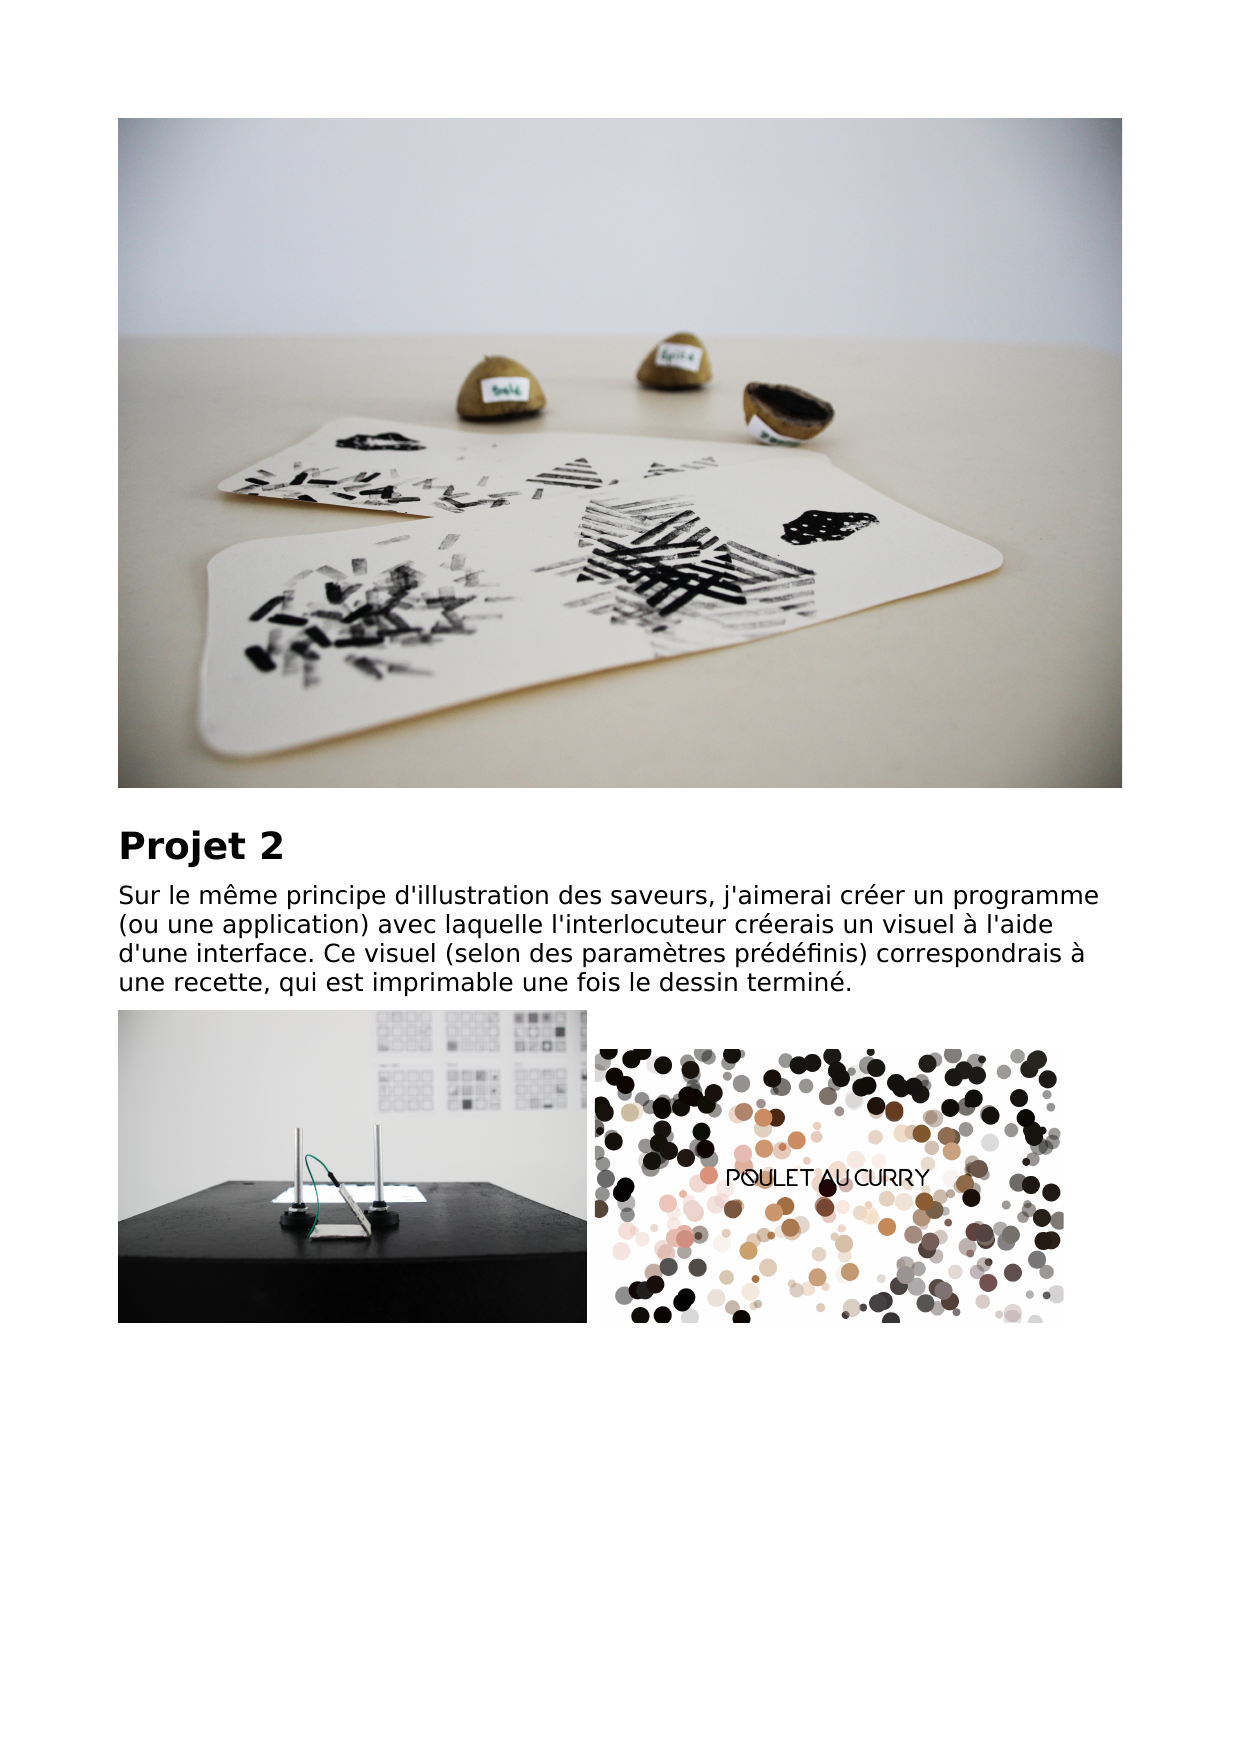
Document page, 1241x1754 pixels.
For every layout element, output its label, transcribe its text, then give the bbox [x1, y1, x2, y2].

picture [594, 1049, 1064, 1323]
picture [118, 118, 1123, 788]
text Sur le même principe d'illustration des saveurs, j'aimerai créer un programme (ou une application) avec laquelle l'interlocuteur créerais un visuel à l'aide d'une interface. Ce visuel (selon des paramètres prédéfinis) correspondrais à une recette, qui est imprimable une fois le dessin terminé. [118, 881, 1122, 998]
subtitle Projet 2 [118, 825, 1122, 868]
picture [118, 1010, 587, 1323]
